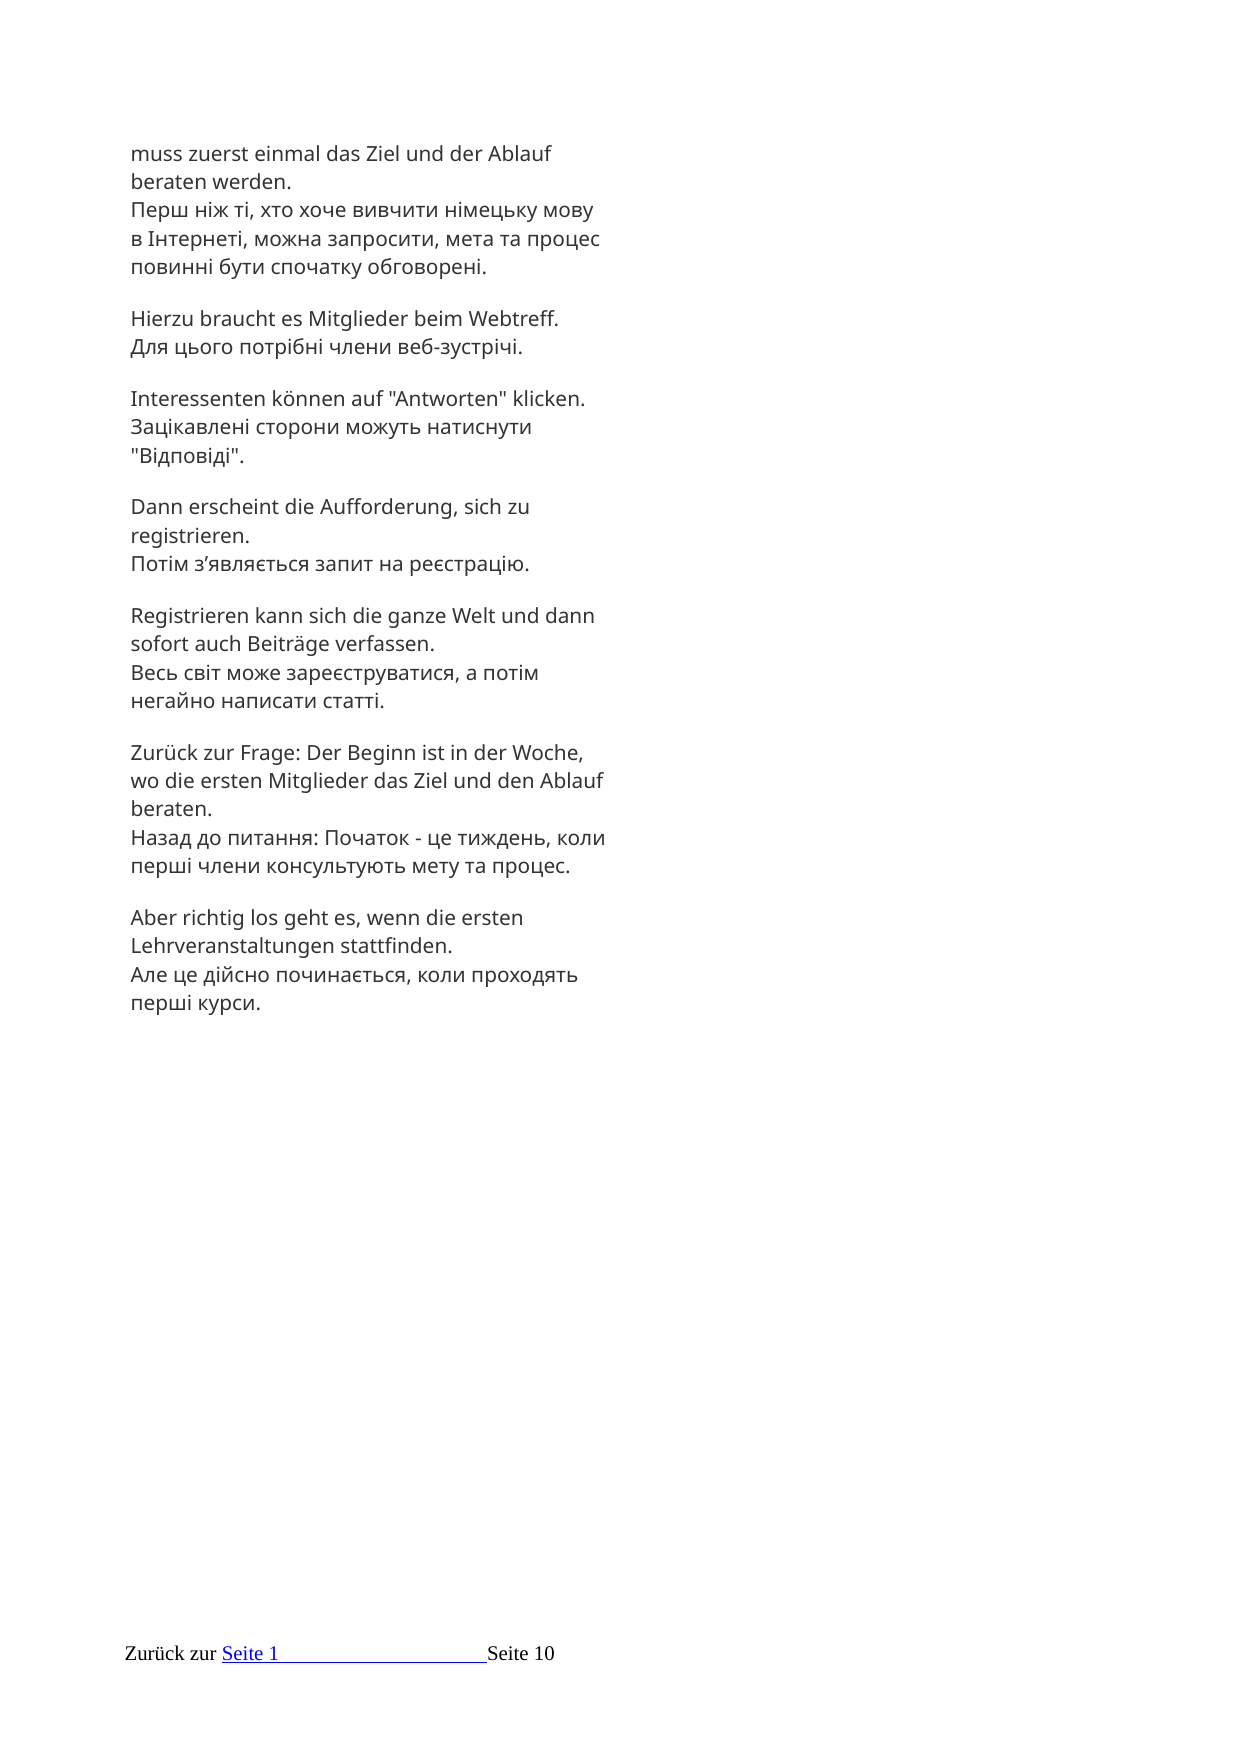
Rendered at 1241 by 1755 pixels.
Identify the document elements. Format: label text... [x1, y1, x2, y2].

table_cell muss zuerst einmal das Ziel und der Ablauf beraten werden. Перш ніж ті, хто хоче вивчити німецьку мову в Інтернеті, можна запросити, мета та процес повинні бути спочатку обговорені. Hierzu braucht es Mitglieder beim Webtreff. Для цього потрібні члени веб-зустрічі. Interessenten können auf "Antworten" klicken. Зацікавлені сторони можуть натиснути "Відповіді". Dann erscheint die Aufforderung, sich zu registrieren. Потім з’являється запит на реєстрацію. Registrieren kann sich die ganze Welt und dann sofort auch Beiträge verfassen. Весь світ може зареєструватися, а потім негайно написати статті. Zurück zur Frage: Der Beginn ist in der Woche, wo die ersten Mitglieder das Ziel und den Ablauf beraten. Назад до питання: Початок - це тиждень, коли перші члени консультують мету та процес. Aber richtig los geht es, wenn die ersten Lehrveranstaltungen stattfinden. Але це дійсно починається, коли проходять перші курси. [118, 124, 620, 1029]
table_cell [620, 124, 1122, 1029]
